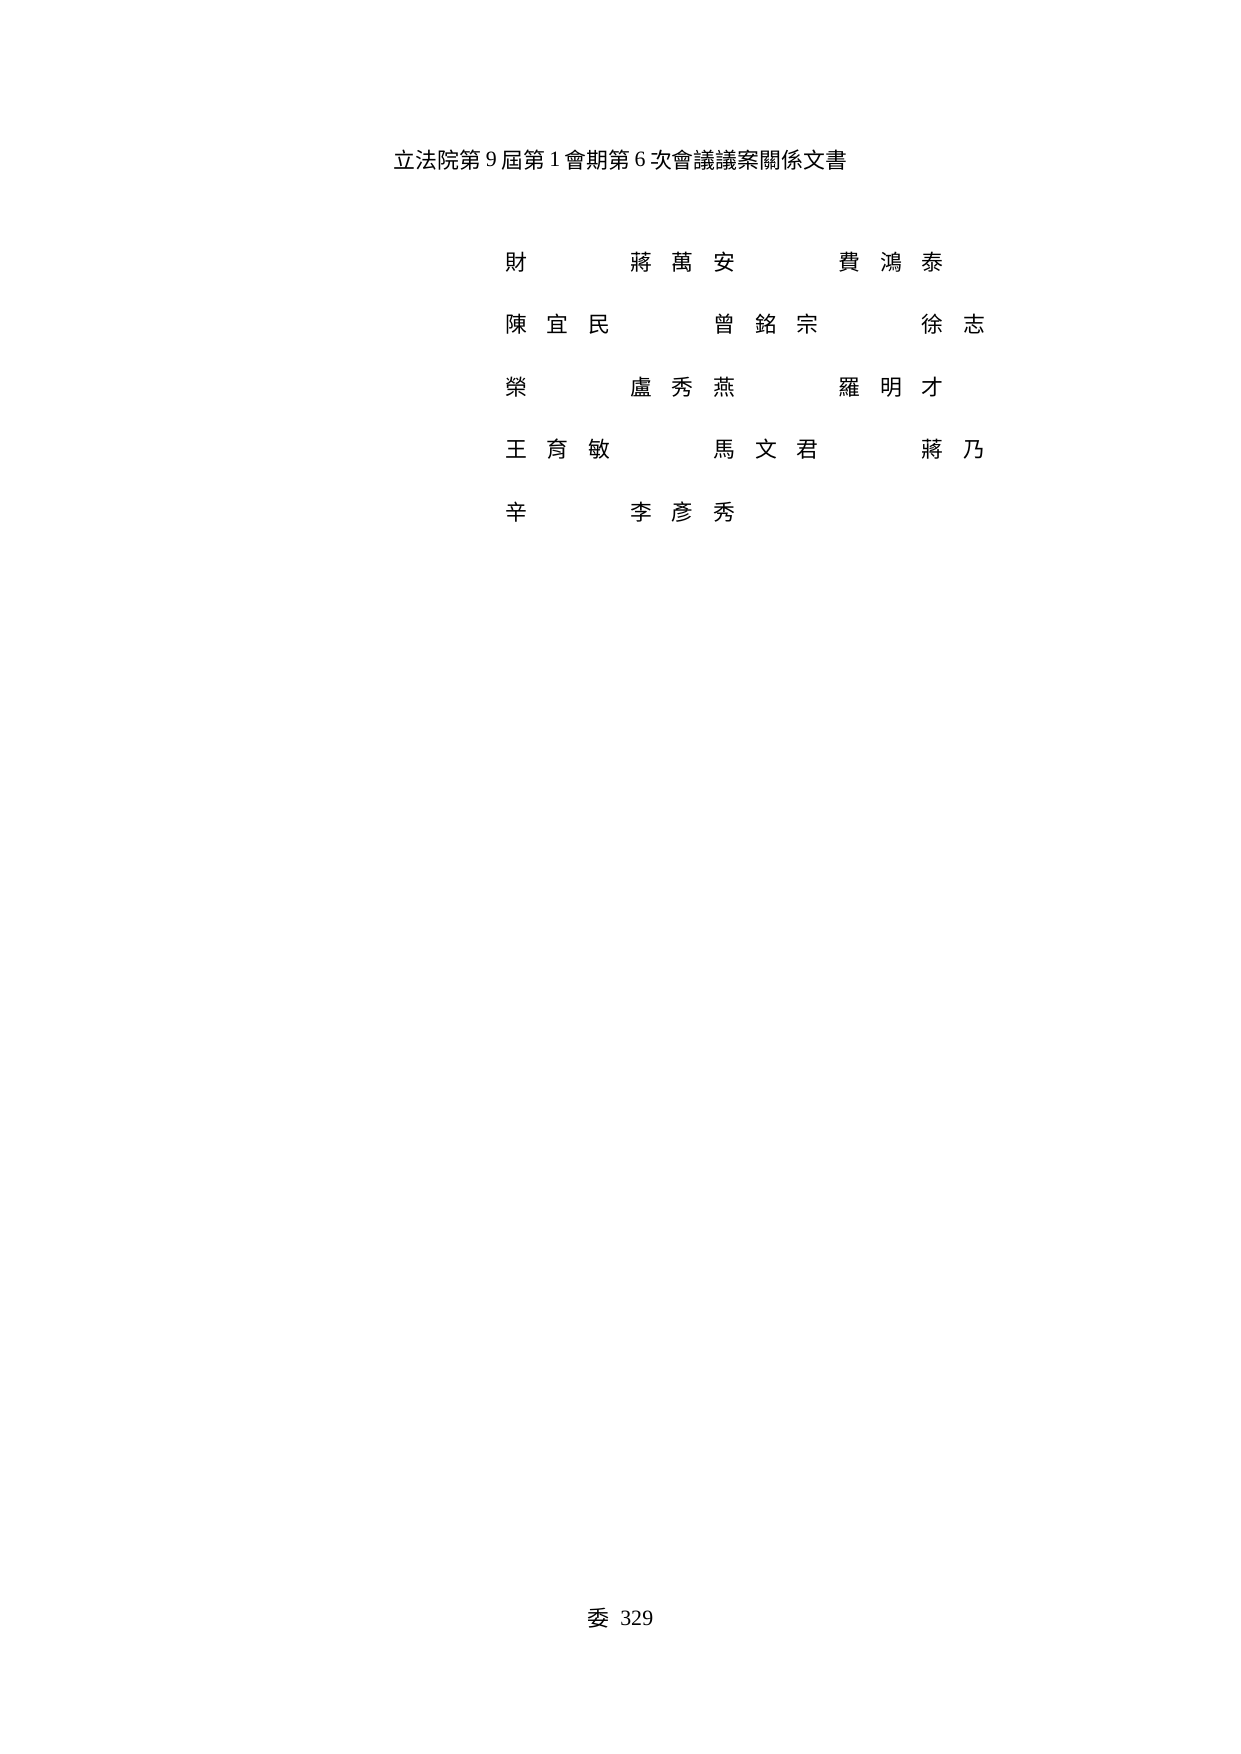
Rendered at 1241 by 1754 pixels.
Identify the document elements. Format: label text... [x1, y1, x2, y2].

text 財 蔣萬安 費鴻泰 陳宜民 曾銘宗 徐志榮 盧秀燕 羅明才 王育敏 馬文君 蔣乃辛 李彥秀 [403, 219, 1012, 531]
